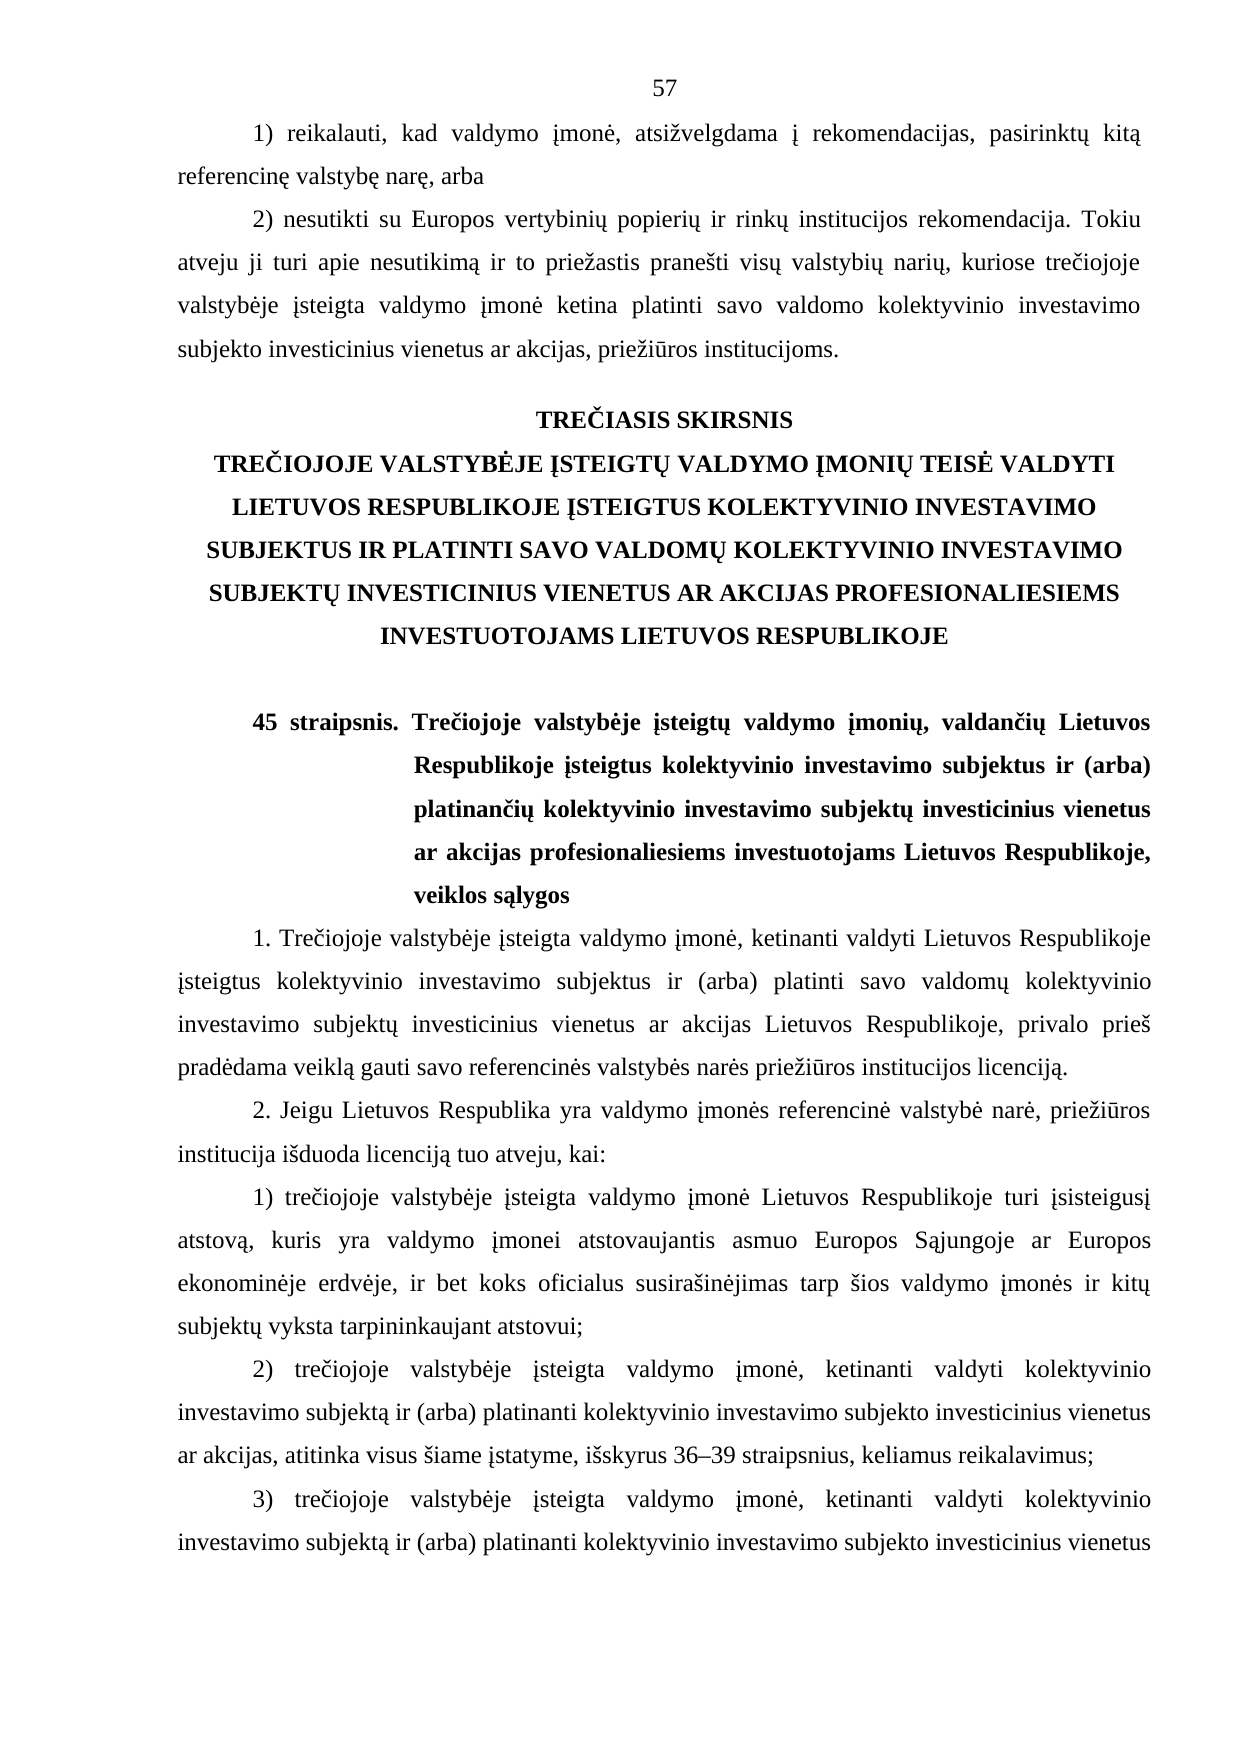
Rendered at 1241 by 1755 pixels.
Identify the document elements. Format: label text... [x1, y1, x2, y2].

text 2) nesutikti su Europos vertybinių popierių ir rinkų institucijos rekomendacija. Tokiu atveju ji turi apie nesutikimą ir to priežastis pranešti visų valstybių narių, kuriose trečiojoje valstybėje įsteigta valdymo įmonė ketina platinti savo valdomo kolektyvinio investavimo subjekto investicinius vienetus ar akcijas, priežiūros institucijoms. [177, 204, 1142, 362]
text 1) trečiojoje valstybėje įsteigta valdymo įmonė Lietuvos Respublikoje turi įsisteigusį atstovą, kuris yra valdymo įmonei atstovaujantis asmuo Europos Sąjungoje ar Europos ekonominėje erdvėje, ir bet koks oficialus susirašinėjimas tarp šios valdymo įmonės ir kitų subjektų vyksta tarpininkaujant atstovui; [177, 1182, 1152, 1340]
text 1. Trečiojoje valstybėje įsteigta valdymo įmonė, ketinanti valdyti Lietuvos Respublikoje įsteigtus kolektyvinio investavimo subjektus ir (arba) platinti savo valdomų kolektyvinio investavimo subjektų investicinius vienetus ar akcijas Lietuvos Respublikoje, privalo prieš pradėdama veiklą gauti savo referencinės valstybės narės priežiūros institucijos licenciją. [177, 923, 1152, 1081]
text 2) trečiojoje valstybėje įsteigta valdymo įmonė, ketinanti valdyti kolektyvinio investavimo subjektą ir (arba) platinanti kolektyvinio investavimo subjekto investicinius vienetus ar akcijas, atitinka visus šiame įstatyme, išskyrus 36–39 straipsnius, keliamus reikalavimus; [177, 1354, 1152, 1469]
text TREČIOJOJE VALSTYBĖJE ĮSTEIGTŲ VALDYMO ĮMONIŲ TEISĖ VALDYTI LIETUVOS RESPUBLIKOJE ĮSTEIGTUS KOLEKTYVINIO INVESTAVIMO SUBJEKTUS IR PLATINTI SAVO VALDOMŲ KOLEKTYVINIO INVESTAVIMO SUBJEKTŲ INVESTICINIUS VIENETUS AR AKCIJAS PROFESIONALIESIEMS INVESTUOTOJAMS LIETUVOS RESPUBLIKOJE [177, 449, 1152, 650]
text 2. Jeigu Lietuvos Respublika yra valdymo įmonės referencinė valstybė narė, priežiūros institucija išduoda licenciją tuo atveju, kai: [177, 1096, 1152, 1167]
text 45 straipsnis. Trečiojoje valstybėje įsteigtų valdymo įmonių, valdančių Lietuvos Respublikoje įsteigtus kolektyvinio investavimo subjektus ir (arba) platinančių kolektyvinio investavimo subjektų investicinius vienetus ar akcijas profesionaliesiems investuotojams Lietuvos Respublikoje, veiklos sąlygos [252, 707, 1152, 909]
text 3) trečiojoje valstybėje įsteigta valdymo įmonė, ketinanti valdyti kolektyvinio investavimo subjektą ir (arba) platinanti kolektyvinio investavimo subjekto investicinius vienetus [177, 1484, 1152, 1556]
text TREČIASIS SKIRSNIS [177, 406, 1152, 434]
text 1) reikalauti, kad valdymo įmonė, atsižvelgdama į rekomendacijas, pasirinktų kitą referencinę valstybę narę, arba [177, 118, 1142, 190]
